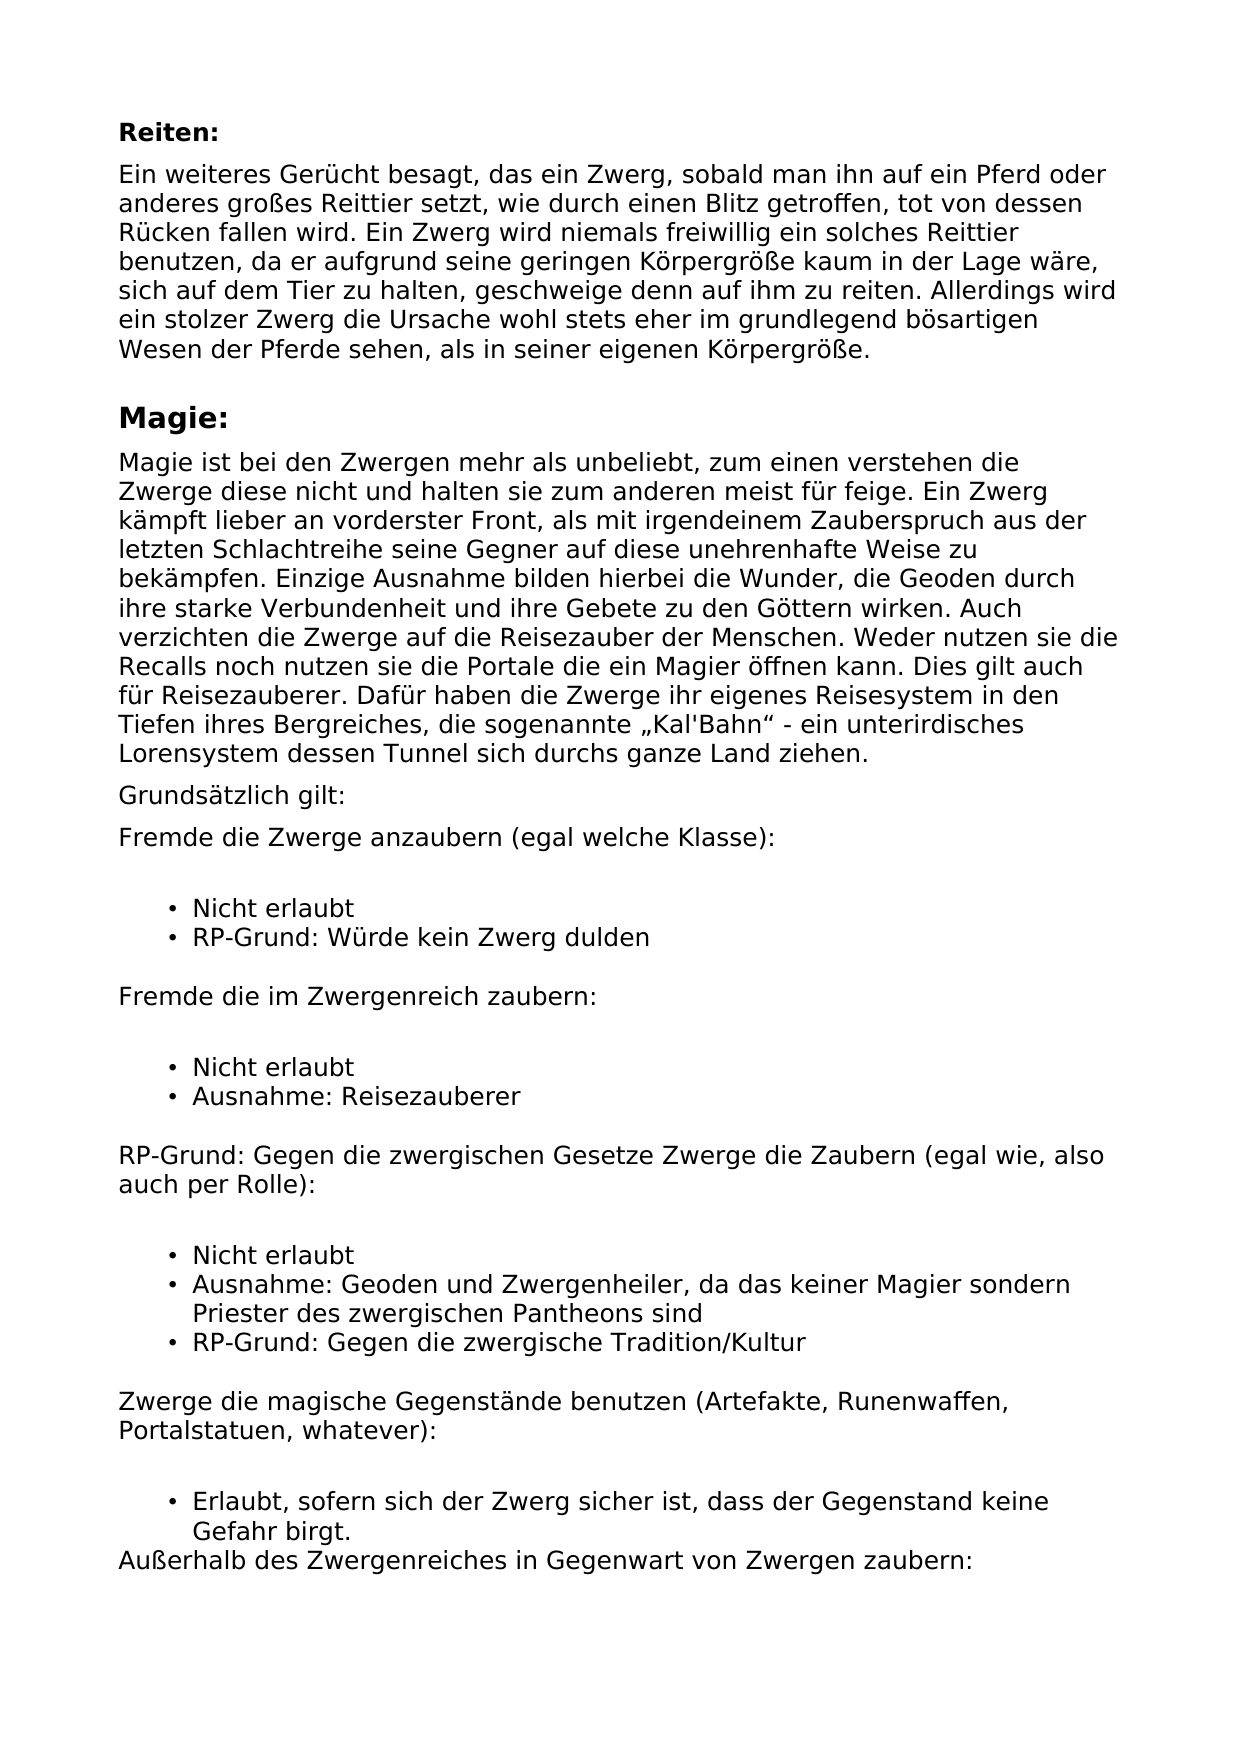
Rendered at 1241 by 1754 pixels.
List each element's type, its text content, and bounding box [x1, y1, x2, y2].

text Grundsätzlich gilt: [118, 781, 1122, 810]
text Ein weiteres Gerücht besagt, das ein Zwerg, sobald man ihn auf ein Pferd oder anderes großes Reittier setzt, wie durch einen Blitz getroffen, tot von dessen Rücken fallen wird. Ein Zwerg wird niemals freiwillig ein solches Reittier benutzen, da er aufgrund seine geringen Körpergröße kaum in der Lage wäre, sich auf dem Tier zu halten, geschweige denn auf ihm zu reiten. Allerdings wird ein stolzer Zwerg die Ursache wohl stets eher im grundlegend bösartigen Wesen der Pferde sehen, als in seiner eigenen Körpergröße. [118, 160, 1122, 364]
subtitle Magie: [118, 401, 1122, 435]
list Ausnahme: Reisezauberer [177, 1082, 1122, 1111]
subtitle Reiten: [118, 118, 1122, 147]
list RP-Grund: Gegen die zwergische Tradition/Kultur [177, 1329, 1122, 1358]
text Fremde die im Zwergenreich zaubern: [118, 982, 1122, 1011]
text Zwerge die magische Gegenstände benutzen (Artefakte, Runenwaffen, Portalstatuen, whatever): [118, 1387, 1122, 1446]
list Nicht erlaubt [177, 1053, 1122, 1082]
text Fremde die Zwerge anzaubern (egal welche Klasse): [118, 823, 1122, 852]
list RP-Grund: Würde kein Zwerg dulden [177, 923, 1122, 952]
list Nicht erlaubt [177, 894, 1122, 923]
list Erlaubt, sofern sich der Zwerg sicher ist, dass der Gegenstand keine Gefahr birgt. [177, 1488, 1122, 1546]
list Nicht erlaubt [177, 1241, 1122, 1270]
list Ausnahme: Geoden und Zwergenheiler, da das keiner Magier sondern Priester des zwergischen Pantheons sind [177, 1270, 1122, 1329]
text RP-Grund: Gegen die zwergischen Gesetze Zwerge die Zaubern (egal wie, also auch per Rolle): [118, 1141, 1122, 1199]
text Außerhalb des Zwergenreiches in Gegenwart von Zwergen zaubern: [118, 1546, 1122, 1575]
text Magie ist bei den Zwergen mehr als unbeliebt, zum einen verstehen die Zwerge diese nicht und halten sie zum anderen meist für feige. Ein Zwerg kämpft lieber an vorderster Front, als mit irgendeinem Zauberspruch aus der letzten Schlachtreihe seine Gegner auf diese unehrenhafte Weise zu bekämpfen. Einzige Ausnahme bilden hierbei die Wunder, die Geoden durch ihre starke Verbundenheit und ihre Gebete zu den Göttern wirken. Auch verzichten die Zwerge auf die Reisezauber der Menschen. Weder nutzen sie die Recalls noch nutzen sie die Portale die ein Magier öffnen kann. Dies gilt auch für Reisezauberer. Dafür haben die Zwerge ihr eigenes Reisesystem in den Tiefen ihres Bergreiches, die sogenannte „Kal'Bahn“ - ein unterirdisches Lorensystem dessen Tunnel sich durchs ganze Land ziehen. [118, 448, 1122, 769]
